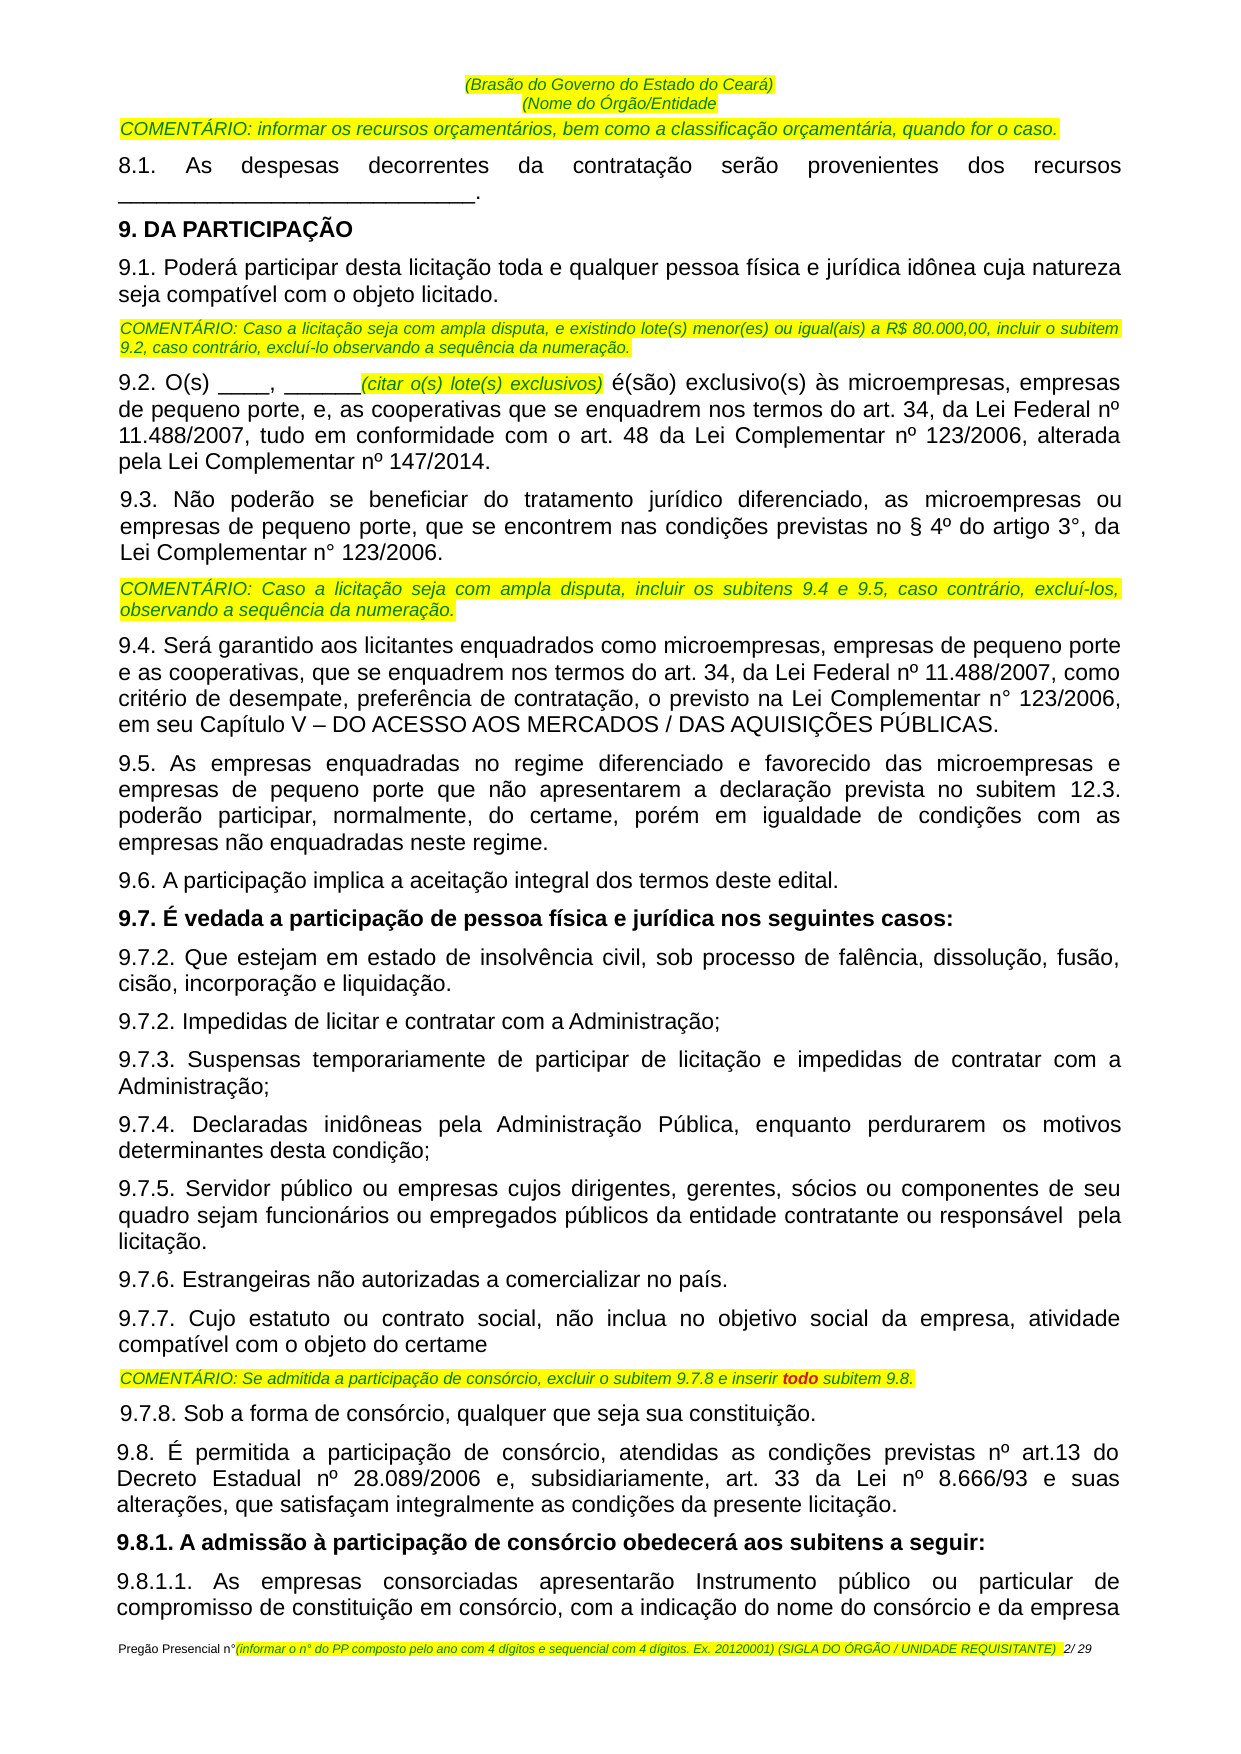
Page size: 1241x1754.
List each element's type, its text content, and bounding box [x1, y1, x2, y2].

text 9.7.2. Impedidas de licitar e contratar com a Administração; [118, 1008, 1122, 1034]
text 9.7. É vedada a participação de pessoa física e jurídica nos seguintes casos: [118, 905, 1122, 932]
text 9.8. É permitida a participação de consórcio, atendidas as condições previstas nº art.13 do Decreto Estadual nº 28.089/2006 e, subsidiariamente, art. 33 da Lei nº 8.666/93 e suas alterações, que satisfaçam integralmente as condições da presente licitação. [116, 1438, 1120, 1517]
text COMENTÁRIO: Caso a licitação seja com ampla disputa, e existindo lote(s) menor(es) ou igual(ais) a R$ 80.000,00, incluir o subitem 9.2, caso contrário, excluí-lo observando a sequência da numeração. [120, 319, 1122, 357]
text 9.4. Será garantido aos licitantes enquadrados como microempresas, empresas de pequeno porte e as cooperativas, que se enquadrem nos termos do art. 34, da Lei Federal nº 11.488/2007, como critério de desempate, preferência de contratação, o previsto na Lei Complementar n° 123/2006, em seu Capítulo V – DO ACESSO AOS MERCADOS / DAS AQUISIÇÕES PÚBLICAS. [118, 632, 1122, 738]
text 9.7.8. Sob a forma de consórcio, qualquer que seja sua constituição. [119, 1400, 1122, 1427]
text COMENTÁRIO: informar os recursos orçamentários, bem como a classificação orçamentária, quando for o caso. [120, 118, 1122, 140]
text 9.5. As empresas enquadradas no regime diferenciado e favorecido das microempresas e empresas de pequeno porte que não apresentarem a declaração prevista no subitem 12.3. poderão participar, normalmente, do certame, porém em igualdade de condições com as empresas não enquadradas neste regime. [118, 750, 1121, 855]
text 9.7.6. Estrangeiras não autorizadas a comercializar no país. [118, 1266, 1121, 1293]
text 9.7.3. Suspensas temporariamente de participar de licitação e impedidas de contratar com a Administração; [118, 1046, 1122, 1099]
text 9.6. A participação implica a aceitação integral dos termos deste edital. [118, 867, 1121, 893]
text 9.2. O(s) ____, ______(citar o(s) lote(s) exclusivos) é(são) exclusivo(s) às microempresas, empresas de pequeno porte, e, as cooperativas que se enquadrem nos termos do art. 34, da Lei Federal nº 11.488/2007, tudo em conformidade com o art. 48 da Lei Complementar nº 123/2006, alterada pela Lei Complementar nº 147/2014. [118, 369, 1121, 474]
text 9.8.1. A admissão à participação de consórcio obedecerá aos subitens a seguir: [116, 1529, 1120, 1556]
text 9.7.2. Que estejam em estado de insolvência civil, sob processo de falência, dissolução, fusão, cisão, incorporação e liquidação. [118, 943, 1121, 996]
text COMENTÁRIO: Caso a licitação seja com ampla disputa, incluir os subitens 9.4 e 9.5, caso contrário, excluí-los, observando a sequência da numeração. [120, 577, 1122, 621]
text 9.7.4. Declaradas inidôneas pela Administração Pública, enquanto perdurarem os motivos determinantes desta condição; [118, 1111, 1122, 1163]
text 9.8.1.1. As empresas consorciadas apresentarão Instrumento público ou particular de compromisso de constituição em consórcio, com a indicação do nome do consórcio e da empresa [116, 1568, 1120, 1620]
text 9. DA PARTICIPAÇÃO [118, 216, 1122, 242]
text COMENTÁRIO: Se admitida a participação de consórcio, excluir o subitem 9.7.8 e inserir todo subitem 9.8. [120, 1369, 1122, 1388]
text 9.1. Poderá participar desta licitação toda e qualquer pessoa física e jurídica idônea cuja natureza seja compatível com o objeto licitado. [118, 254, 1122, 307]
text 9.3. Não poderão se beneficiar do tratamento jurídico diferenciado, as microempresas ou empresas de pequeno porte, que se encontrem nas condições previstas no § 4º do artigo 3°, da Lei Complementar n° 123/2006. [119, 486, 1122, 566]
text 9.7.7. Cujo estatuto ou contrato social, não inclua no objetivo social da empresa, atividade compatível com o objeto do certame [118, 1304, 1121, 1357]
text 8.1. As despesas decorrentes da contratação serão provenientes dos recursos ____________________________. [118, 152, 1122, 204]
text 9.7.5. Servidor público ou empresas cujos dirigentes, gerentes, sócios ou componentes de seu quadro sejam funcionários ou empregados públicos da entidade contratante ou responsável pela licitação. [118, 1175, 1122, 1254]
